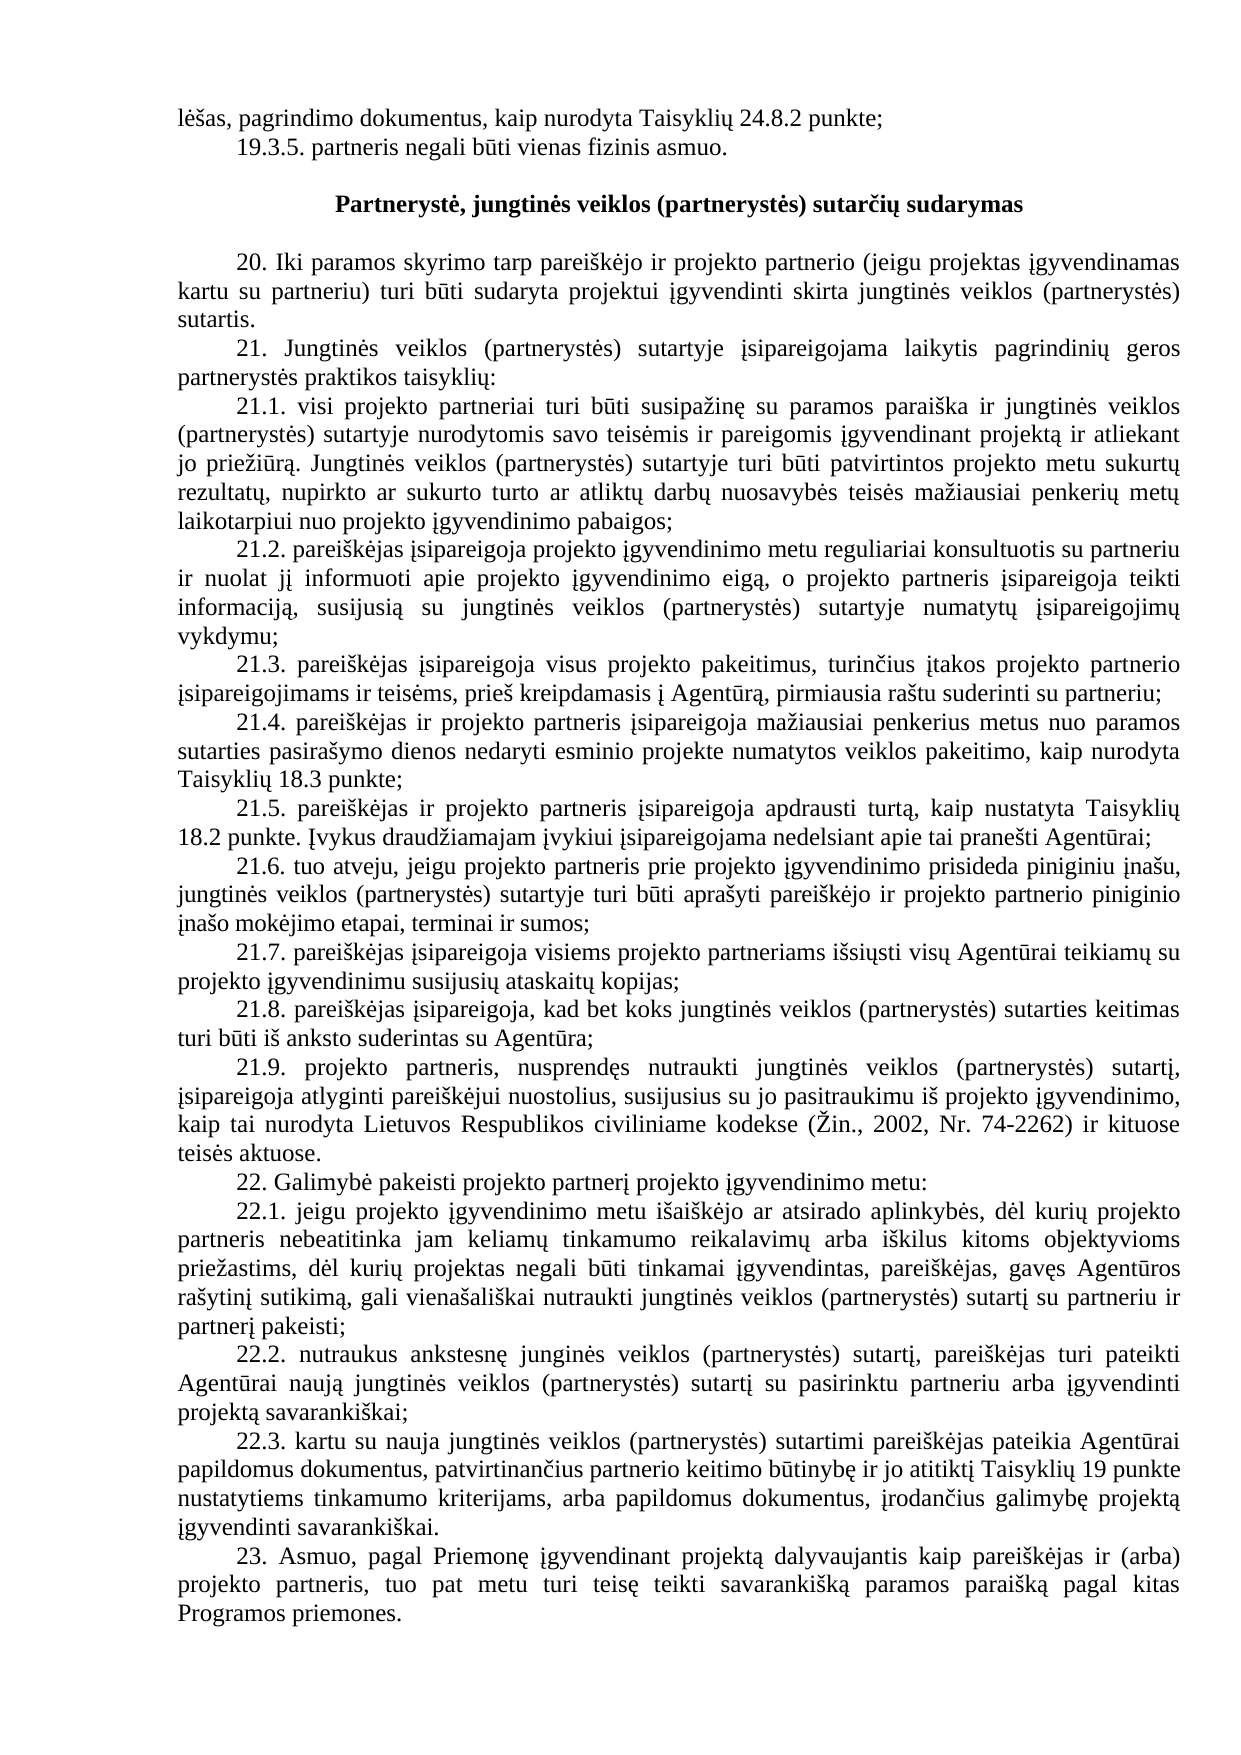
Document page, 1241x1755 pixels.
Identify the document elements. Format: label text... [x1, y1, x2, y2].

text 21.6. tuo atveju, jeigu projekto partneris prie projekto įgyvendinimo prisideda piniginiu įnašu, jungtinės veiklos (partnerystės) sutartyje turi būti aprašyti pareiškėjo ir projekto partnerio piniginio įnašo mokėjimo etapai, terminai ir sumos; [177, 851, 1181, 937]
text 21.9. projekto partneris, nusprendęs nutraukti jungtinės veiklos (partnerystės) sutartį, įsipareigoja atlyginti pareiškėjui nuostolius, susijusius su jo pasitraukimu iš projekto įgyvendinimo, kaip tai nurodyta Lietuvos Respublikos civiliniame kodekse (Žin., 2002, Nr. 74-2262) ir kituose teisės aktuose. [177, 1052, 1181, 1167]
text 21.4. pareiškėjas ir projekto partneris įsipareigoja mažiausiai penkerius metus nuo paramos sutarties pasirašymo dienos nedaryti esminio projekte numatytos veiklos pakeitimo, kaip nurodyta Taisyklių 18.3 punkte; [177, 707, 1181, 793]
text 21. Jungtinės veiklos (partnerystės) sutartyje įsipareigojama laikytis pagrindinių geros partnerystės praktikos taisyklių: [177, 333, 1181, 391]
text 22.2. nutraukus ankstesnę junginės veiklos (partnerystės) sutartį, pareiškėjas turi pateikti Agentūrai naują jungtinės veiklos (partnerystės) sutartį su pasirinktu partneriu arba įgyvendinti projektą savarankiškai; [177, 1339, 1181, 1426]
text lėšas, pagrindimo dokumentus, kaip nurodyta Taisyklių 24.8.2 punkte; [177, 103, 1181, 132]
text 22.3. kartu su nauja jungtinės veiklos (partnerystės) sutartimi pareiškėjas pateikia Agentūrai papildomus dokumentus, patvirtinančius partnerio keitimo būtinybę ir jo atitiktį Taisyklių 19 punkte nustatytiems tinkamumo kriterijams, arba papildomus dokumentus, įrodančius galimybę projektą įgyvendinti savarankiškai. [177, 1426, 1181, 1541]
text 19.3.5. partneris negali būti vienas fizinis asmuo. [177, 132, 1181, 161]
text Partnerystė, jungtinės veiklos (partnerystės) sutarčių sudarymas [177, 189, 1181, 218]
text 21.5. pareiškėjas ir projekto partneris įsipareigoja apdrausti turtą, kaip nustatyta Taisyklių 18.2 punkte. Įvykus draudžiamajam įvykiui įsipareigojama nedelsiant apie tai pranešti Agentūrai; [177, 793, 1181, 851]
text 21.2. pareiškėjas įsipareigoja projekto įgyvendinimo metu reguliariai konsultuotis su partneriu ir nuolat jį informuoti apie projekto įgyvendinimo eigą, o projekto partneris įsipareigoja teikti informaciją, susijusią su jungtinės veiklos (partnerystės) sutartyje numatytų įsipareigojimų vykdymu; [177, 534, 1181, 649]
text 21.8. pareiškėjas įsipareigoja, kad bet koks jungtinės veiklos (partnerystės) sutarties keitimas turi būti iš anksto suderintas su Agentūra; [177, 994, 1181, 1052]
text 22. Galimybė pakeisti projekto partnerį projekto įgyvendinimo metu: [177, 1167, 1181, 1196]
text 21.3. pareiškėjas įsipareigoja visus projekto pakeitimus, turinčius įtakos projekto partnerio įsipareigojimams ir teisėms, prieš kreipdamasis į Agentūrą, pirmiausia raštu suderinti su partneriu; [177, 649, 1181, 707]
text 21.7. pareiškėjas įsipareigoja visiems projekto partneriams išsiųsti visų Agentūrai teikiamų su projekto įgyvendinimu susijusių ataskaitų kopijas; [177, 937, 1181, 994]
text 23. Asmuo, pagal Priemonę įgyvendinant projektą dalyvaujantis kaip pareiškėjas ir (arba) projekto partneris, tuo pat metu turi teisę teikti savarankišką paramos paraišką pagal kitas Programos priemones. [177, 1541, 1181, 1627]
text 20. Iki paramos skyrimo tarp pareiškėjo ir projekto partnerio (jeigu projektas įgyvendinamas kartu su partneriu) turi būti sudaryta projektui įgyvendinti skirta jungtinės veiklos (partnerystės) sutartis. [177, 247, 1181, 333]
text 22.1. jeigu projekto įgyvendinimo metu išaiškėjo ar atsirado aplinkybės, dėl kurių projekto partneris nebeatitinka jam keliamų tinkamumo reikalavimų arba iškilus kitoms objektyvioms priežastims, dėl kurių projektas negali būti tinkamai įgyvendintas, pareiškėjas, gavęs Agentūros rašytinį sutikimą, gali vienašališkai nutraukti jungtinės veiklos (partnerystės) sutartį su partneriu ir partnerį pakeisti; [177, 1196, 1181, 1339]
text 21.1. visi projekto partneriai turi būti susipažinę su paramos paraiška ir jungtinės veiklos (partnerystės) sutartyje nurodytomis savo teisėmis ir pareigomis įgyvendinant projektą ir atliekant jo priežiūrą. Jungtinės veiklos (partnerystės) sutartyje turi būti patvirtintos projekto metu sukurtų rezultatų, nupirkto ar sukurto turto ar atliktų darbų nuosavybės teisės mažiausiai penkerių metų laikotarpiui nuo projekto įgyvendinimo pabaigos; [177, 391, 1181, 534]
